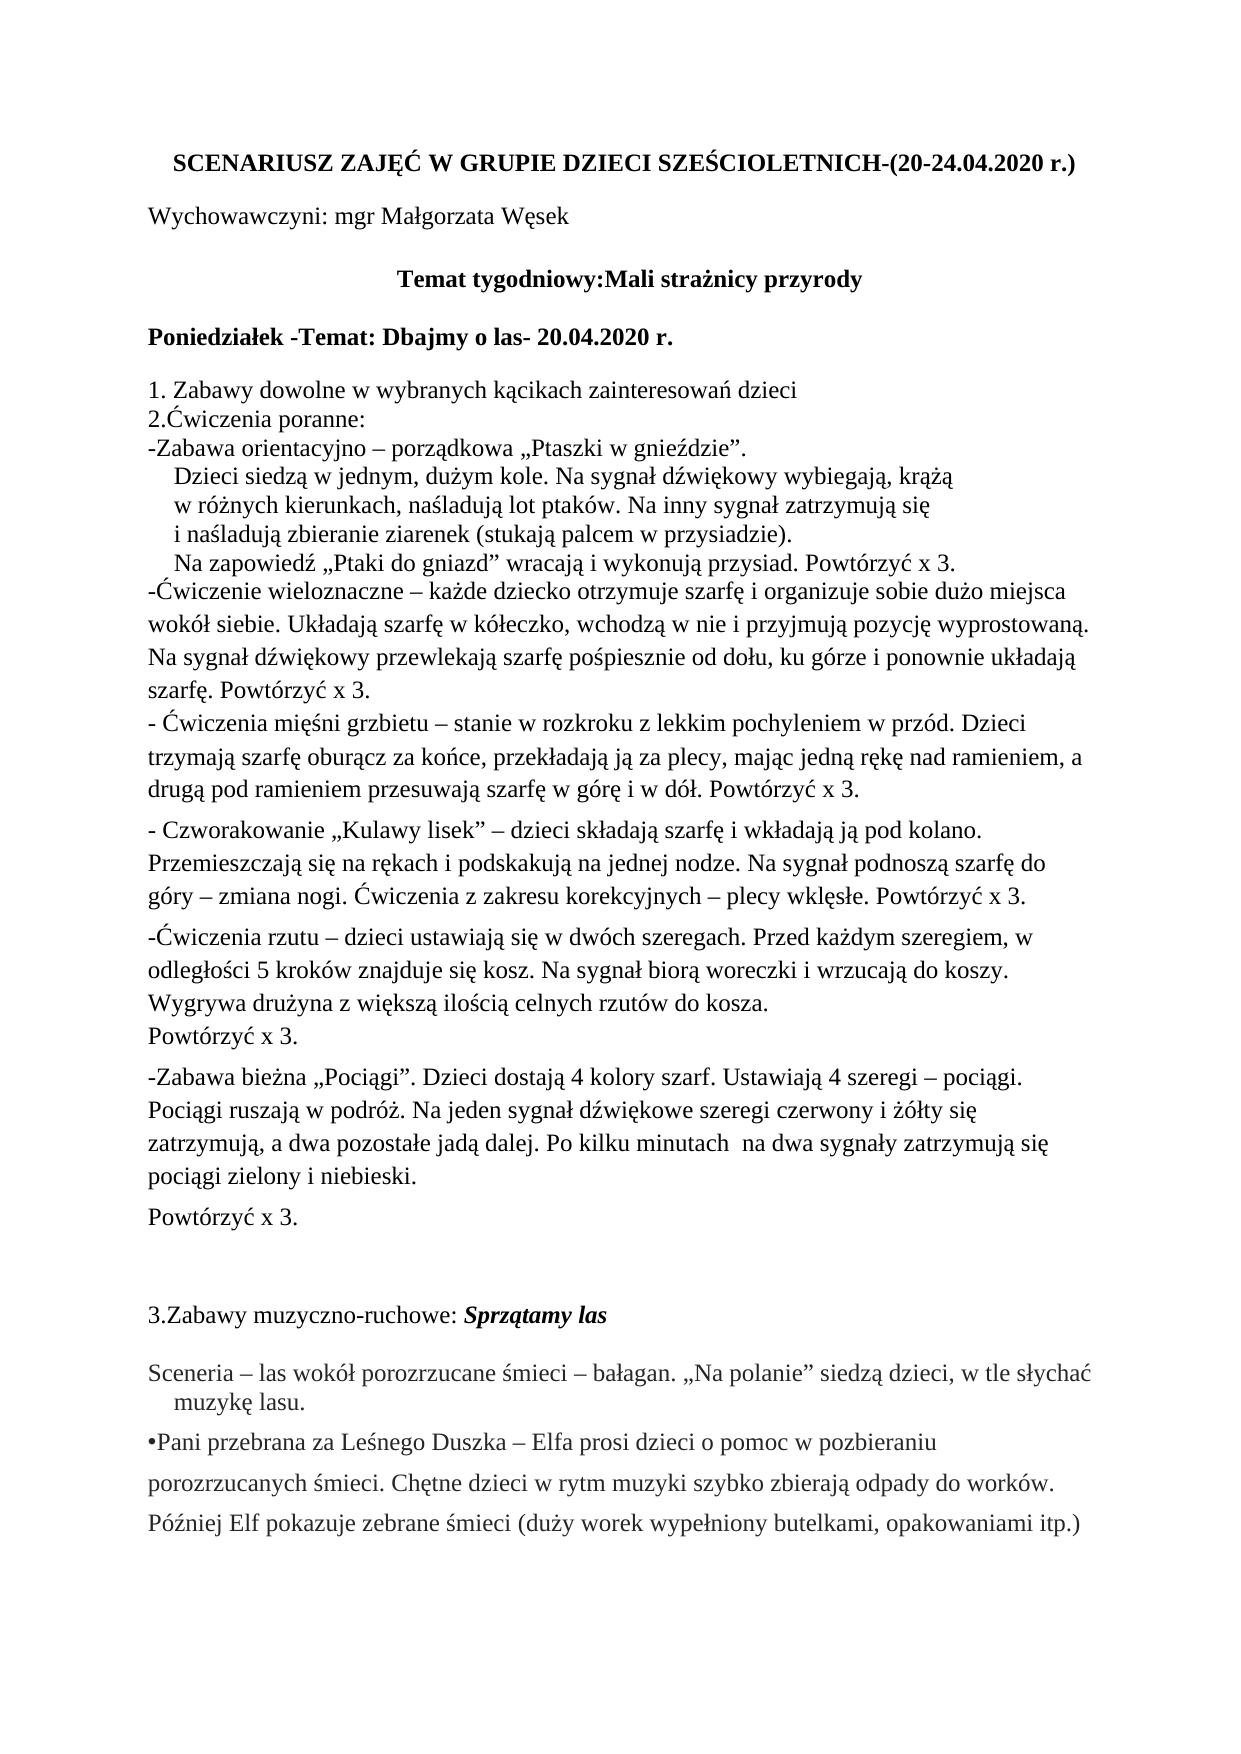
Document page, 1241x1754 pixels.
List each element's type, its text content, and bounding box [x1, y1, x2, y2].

text -Ćwiczenie wieloznaczne – każde dziecko otrzymuje szarfę i organizuje sobie dużo miejsca wokół siebie. Układają szarfę w kółeczko, wchodzą w nie i przyjmują pozycję wyprostowaną. Na sygnał dźwiękowy przewlekają szarfę pośpiesznie od dołu, ku górze i ponownie układają szarfę. Powtórzyć x 3. - Ćwiczenia mięśni grzbietu – stanie w rozkroku z lekkim pochyleniem w przód. Dzieci trzymają szarfę oburącz za końce, przekładają ją za plecy, mając jedną rękę nad ramieniem, a drugą pod ramieniem przesuwają szarfę w górę i w dół. Powtórzyć x 3. [148, 576, 1093, 803]
list Pani przebrana za Leśnego Duszka – Elfa prosi dzieci o pomoc w pozbieraniu porozrzucanych śmieci. Chętne dzieci w rytm muzyki szybko zbierają odpady do worków. Później Elf pokazuje zebrane śmieci (duży worek wypełniony butelkami, opakowaniami itp.) [148, 1415, 1093, 1537]
text SCENARIUSZ ZAJĘĆ W GRUPIE DZIECI SZEŚCIOLETNICH-(20-24.04.2020 r.) [148, 148, 1093, 176]
text -Ćwiczenia rzutu – dzieci ustawiają się w dwóch szeregach. Przed każdym szeregiem, w odległości 5 kroków znajduje się kosz. Na sygnał biorą woreczki i wrzucają do koszy. Wygrywa drużyna z większą ilością celnych rzutów do kosza. Powtórzyć x 3. [148, 922, 1093, 1050]
text - Czworakowanie „Kulawy lisek” – dzieci składają szarfę i wkładają ją pod kolano. Przemieszczają się na rękach i podskakują na jednej nodze. Na sygnał podnoszą szarfę do góry – zmiana nogi. Ćwiczenia z zakresu korekcyjnych – plecy wklęsłe. Powtórzyć x 3. [148, 815, 1093, 910]
text -Zabawa bieżna „Pociągi”. Dzieci dostają 4 kolory szarf. Ustawiają 4 szeregi – pociągi. Pociągi ruszają w podróż. Na jeden sygnał dźwiękowe szeregi czerwony i żółty się zatrzymują, a dwa pozostałe jadą dalej. Po kilku minutach na dwa sygnały zatrzymują się pociągi zielony i niebieski. [148, 1062, 1093, 1190]
text Poniedziałek -Temat: Dbajmy o las- 20.04.2020 r. [148, 322, 1093, 350]
text 2.Ćwiczenia poranne: [148, 404, 1093, 433]
text Temat tygodniowy:Mali strażnicy przyrody [148, 264, 1093, 292]
text Sceneria – las wokół porozrzucane śmieci – bałagan. „Na polanie” siedzą dzieci, w tle słychać muzykę lasu. [148, 1358, 1093, 1415]
text 1. Zabawy dowolne w wybranych kącikach zainteresowań dzieci [148, 375, 1093, 404]
text -Zabawa orientacyjno – porządkowa „Ptaszki w gnieździe”. Dzieci siedzą w jednym, dużym kole. Na sygnał dźwiękowy wybiegają, krążą w różnych kierunkach, naśladują lot ptaków. Na inny sygnał zatrzymują się i naśladują zbieranie ziarenek (stukają palcem w przysiadzie). Na zapowiedź „Ptaki do gniazd” wracają i wykonują przysiad. Powtórzyć x 3. [148, 433, 1093, 576]
text 3.Zabawy muzyczno-ruchowe: Sprzątamy las [148, 1300, 1093, 1329]
text Wychowawczyni: mgr Małgorzata Węsek [148, 201, 1093, 230]
text Powtórzyć x 3. [148, 1202, 1093, 1231]
